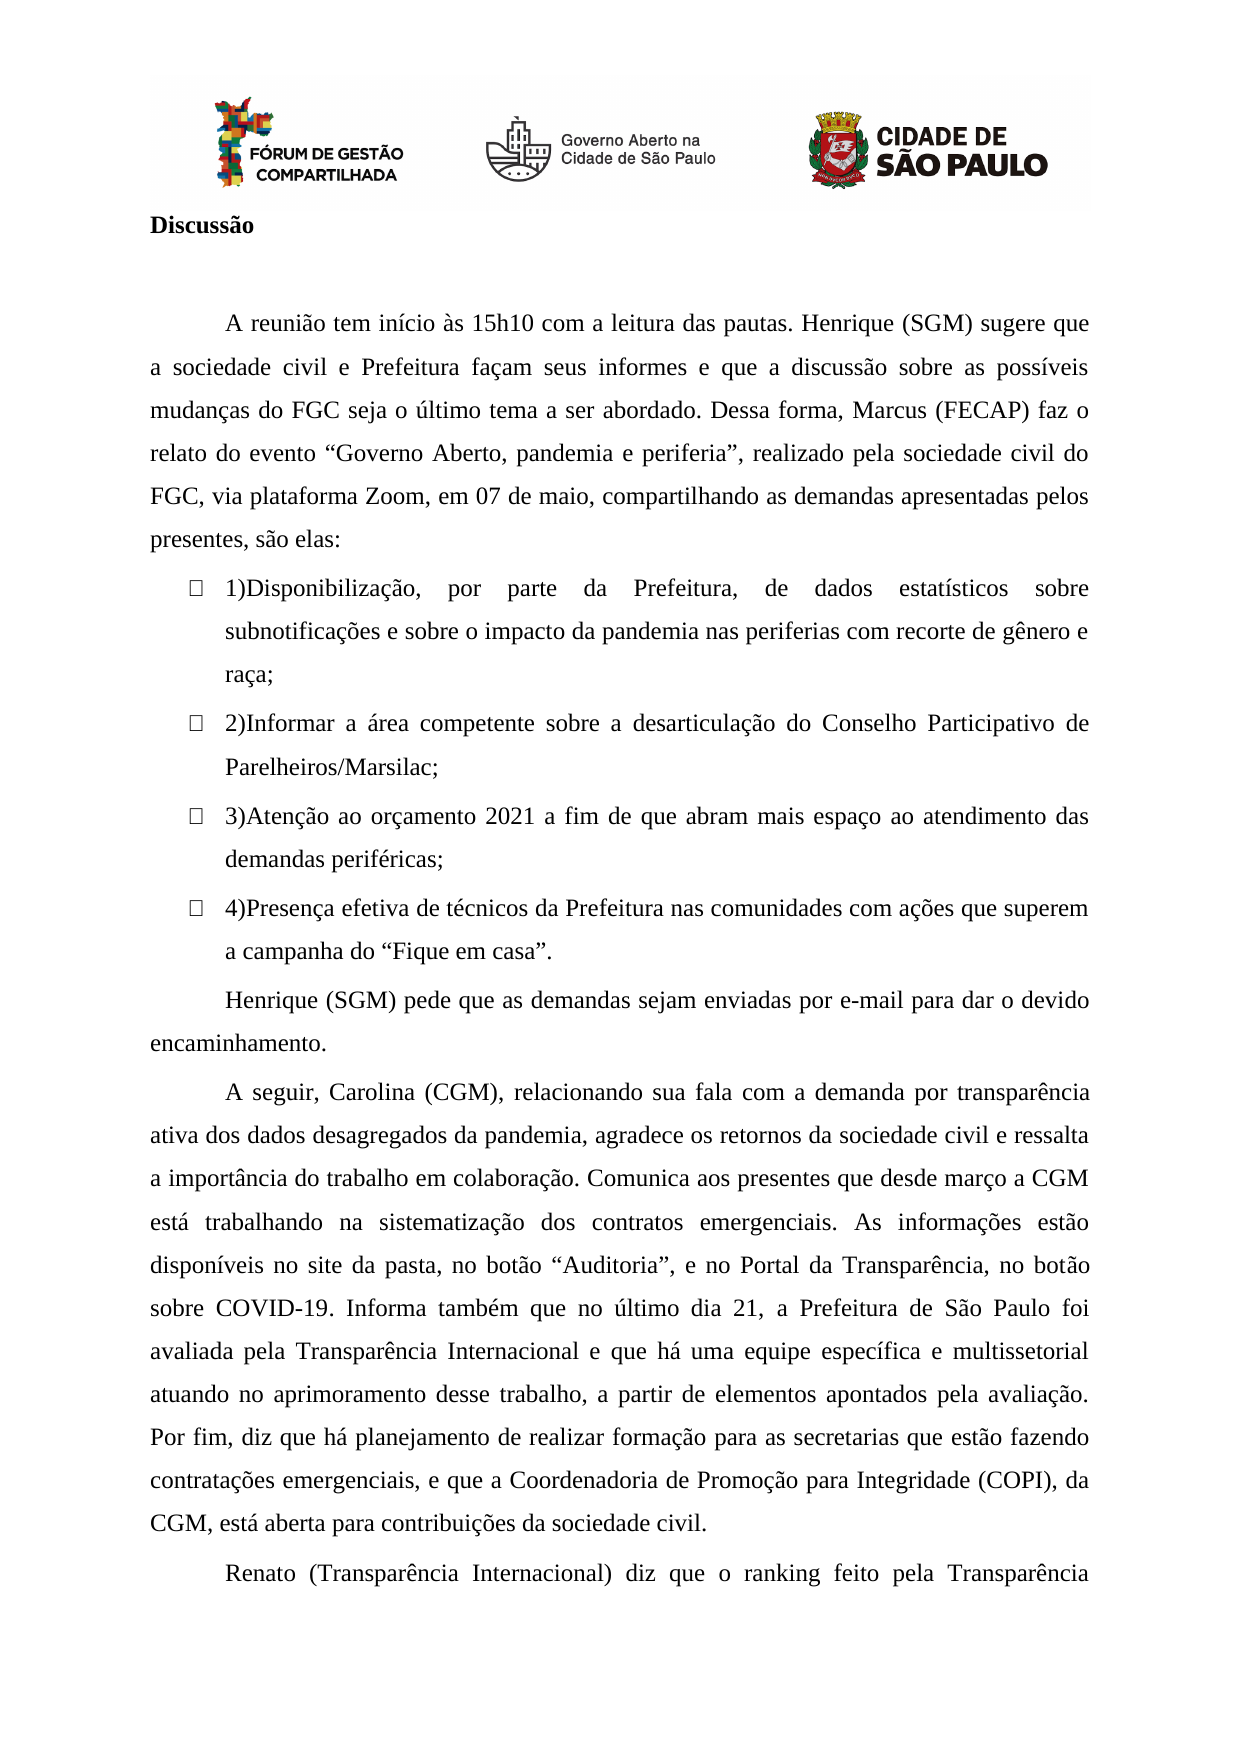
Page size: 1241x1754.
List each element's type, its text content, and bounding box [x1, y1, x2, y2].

list 3)Atenção ao orçamento 2021 a fim de que abram mais espaço ao atendimento das demandas periféricas; [187, 801, 1090, 873]
text Discussão [150, 211, 1090, 239]
text Renato (Transparência Internacional) diz que o ranking feito pela Transparência [150, 1558, 1090, 1586]
text A reunião tem início às 15h10 com a leitura das pautas. Henrique (SGM) sugere que a sociedade civil e Prefeitura façam seus informes e que a discussão sobre as possíveis mudanças do FGC seja o último tema a ser abordado. Dessa forma, Marcus (FECAP) faz o relato do evento “Governo Aberto, pandemia e periferia”, realizado pela sociedade civil do FGC, via plataforma Zoom, em 07 de maio, compartilhando as demandas apresentadas pelos presentes, são elas: [150, 308, 1090, 553]
text A seguir, Carolina (CGM), relacionando sua fala com a demanda por transparência ativa dos dados desagregados da pandemia, agradece os retornos da sociedade civil e ressalta a importância do trabalho em colaboração. Comunica aos presentes que desde março a CGM está trabalhando na sistematização dos contratos emergenciais. As informações estão disponíveis no site da pasta, no botão “Auditoria”, e no Portal da Transparência, no botão sobre COVID-19. Informa também que no último dia 21, a Prefeitura de São Paulo foi avaliada pela Transparência Internacional e que há uma equipe específica e multissetorial atuando no aprimoramento desse trabalho, a partir de elementos apontados pela avaliação. Por fim, diz que há planejamento de realizar formação para as secretarias que estão fazendo contratações emergenciais, e que a Coordenadoria de Promoção para Integridade (COPI), da CGM, está aberta para contribuições da sociedade civil. [150, 1077, 1090, 1537]
list 4)Presença efetiva de técnicos da Prefeitura nas comunidades com ações que superem a campanha do “Fique em casa”. [187, 893, 1090, 965]
list 1)Disponibilização, por parte da Prefeitura, de dados estatísticos sobre subnotificações e sobre o impacto da pandemia nas periferias com recorte de gênero e raça; [187, 573, 1090, 688]
text Henrique (SGM) pede que as demandas sejam enviadas por e-mail para dar o devido encaminhamento. [150, 985, 1090, 1057]
picture [150, 75, 1091, 211]
list 2)Informar a área competente sobre a desarticulação do Conselho Participativo de Parelheiros/Marsilac; [187, 708, 1090, 780]
